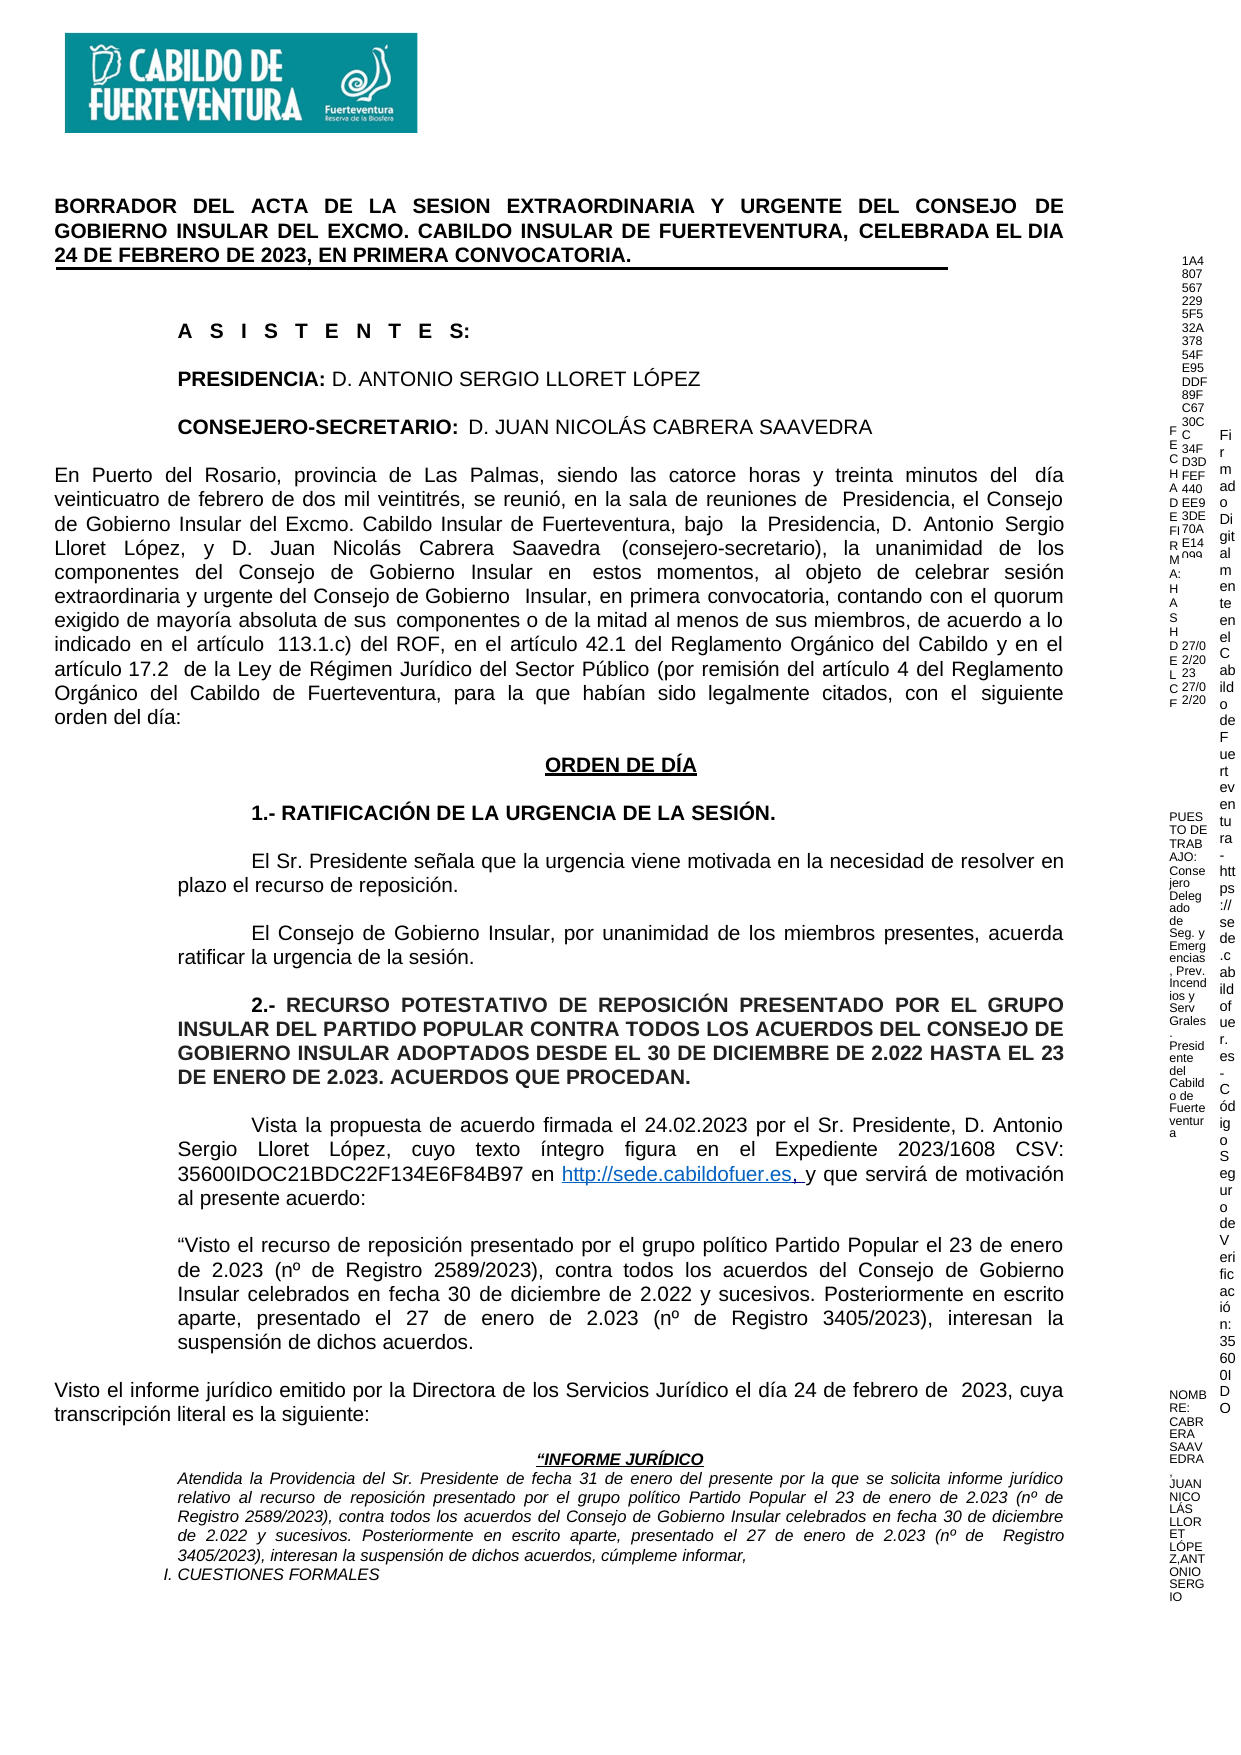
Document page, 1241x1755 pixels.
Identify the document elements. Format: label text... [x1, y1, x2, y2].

text PRESIDENCIA: D. ANTONIO SERGIO LLORET LÓPEZ [177, 367, 1179, 391]
text Atendida la Providencia del Sr. Presidente de fecha 31 de enero del presente por la que se solicita informe jurídico relativo al recurso de reposición presentado por el grupo político Partido Popular el 23 de enero de 2.023 (nº de Registro 2589/2023), contra todos los acuerdos del Consejo de Gobierno Insular celebrados en fecha 30 de diciembre de 2.022 y sucesivos. Posteriormente en escrito aparte, presentado el 27 de enero de 2.023 (nº de Registro 3405/2023), interesan la suspensión de dichos acuerdos, cúmpleme informar, [177, 1469, 1064, 1564]
text Consejero Delegado de Seg. y Emergencias, Prev. Incendios y Serv Grales. Presidente del Cabildo de Fuerteventura [1169, 865, 1207, 1140]
subtitle El Sr. Presidente señala que la urgencia viene motivada en la necesidad de resolver en plazo el recurso de reposición. [177, 848, 1064, 897]
text PUESTO DE TRABAJO: [1169, 810, 1209, 864]
subtitle BORRADOR DEL ACTA DE LA SESION EXTRAORDINARIA Y URGENTE DEL CONSEJO DE GOBIERNO INSULAR DEL EXCMO. CABILDO INSULAR DE FUERTEVENTURA, CELEBRADA EL DIA 24 DE FEBRERO DE 2023, EN PRIMERA CONVOCATORIA. [54, 194, 1064, 267]
subtitle “INFORME JURÍDICO [534, 1450, 707, 1469]
text CONSEJERO-SECRETARIO: D. JUAN NICOLÁS CABRERA SAAVEDRA [1209, 415, 1241, 1413]
text 1A48075672295F532A37854FE95DDF89FC6730CC [1182, 254, 1209, 442]
list CUESTIONES FORMALES [163, 1565, 1167, 1584]
text 27/02/2023 [1182, 680, 1209, 706]
subtitle [1167, 1388, 1209, 1622]
text NOMBRE: [1169, 1388, 1209, 1415]
text CONSEJERO-SECRETARIO: D. JUAN NICOLÁS CABRERA SAAVEDRA [177, 415, 1179, 706]
text Firmado Digitalmente en el Cabildo de Fuerteventura - https://sede.cabildofuer.es - Código Seguro de Verificación: 35600IDOC262FF6121D5747F499A [1219, 427, 1236, 1413]
list [1209, 1565, 1241, 1584]
text “Visto el recurso de reposición presentado por el grupo político Partido Popular el 23 de enero de 2.023 (nº de Registro 2589/2023), contra todos los acuerdos del Consejo de Gobierno Insular celebrados en fecha 30 de diciembre de 2.022 y sucesivos. Posteriormente en escrito aparte, presentado el 27 de enero de 2.023 (nº de Registro 3405/2023), interesan la suspensión de dichos acuerdos. [177, 1233, 1064, 1354]
text [1209, 319, 1241, 343]
text El Consejo de Gobierno Insular, por unanimidad de los miembros presentes, acuerda ratificar la urgencia de la sesión. [177, 921, 1064, 969]
subtitle 1.- RATIFICACIÓN DE LA URGENCIA DE LA SESIÓN. [251, 801, 1217, 1237]
text A S I S T E N T E S: [177, 319, 1179, 343]
text 34FD3DFEF440EE93DE70AE140996B1C6668F08F5 [1182, 442, 1209, 557]
text 2.- RECURSO POTESTATIVO DE REPOSICIÓN PRESENTADO POR EL GRUPO INSULAR DEL PARTIDO POPULAR CONTRA TODOS LOS ACUERDOS DEL CONSEJO DE GOBIERNO INSULAR ADOPTADOS DESDE EL 30 DE DICIEMBRE DE 2.022 HASTA EL 23 DE ENERO DE 2.023. ACUERDOS QUE PROCEDAN. [177, 993, 1064, 1089]
text CABRERA SAAVEDRA, JUAN NICOLÁS LLORET LÓPEZ,ANTONIO SERGIO [1169, 1416, 1207, 1603]
text Vista la propuesta de acuerdo firmada el 24.02.2023 por el Sr. Presidente, D. Antonio Sergio Lloret López, cuyo texto íntegro figura en el Expediente 2023/1608 CSV: 35600IDOC21BDC22F134E6F84B97 en http://sede.cabildofuer.es, y que servirá de motivación al presente acuerdo: [177, 1113, 1064, 1209]
text FECHA DE FIRMA: HASH DEL CERTIFICADO: [1169, 423, 1184, 706]
subtitle Visto el informe jurídico emitido por la Directora de los Servicios Jurídico el día 24 de febrero de 2023, cuya transcripción literal es la siguiente: [54, 1378, 1064, 1426]
text 27/02/2023 [1182, 640, 1209, 680]
subtitle En Puerto del Rosario, provincia de Las Palmas, siendo las catorce horas y treinta minutos del día veinticuatro de febrero de dos mil veintitrés, se reunió, en la sala de reuniones de Presidencia, el Consejo de Gobierno Insular del Excmo. Cabildo Insular de Fuerteventura, bajo la Presidencia, D. Antonio Sergio Lloret López, y D. Juan Nicolás Cabrera Saavedra (consejero-secretario), la unanimidad de los componentes del Consejo de Gobierno Insular en estos momentos, al objeto de celebrar sesión extraordinaria y urgente del Consejo de Gobierno Insular, en primera convocatoria, contando con el quorum exigido de mayoría absoluta de sus componentes o de la mitad al menos de sus miembros, de acuerdo a lo indicado en el artículo 113.1.c) del ROF, en el artículo 42.1 del Reglamento Orgánico del Cabildo y en el artículo 17.2 de la Ley de Régimen Jurídico del Sector Público (por remisión del artículo 4 del Reglamento Orgánico del Cabildo de Fuerteventura, para la que habían sido legalmente citados, con el siguiente orden del día: [54, 463, 1064, 729]
text ORDEN DE DÍA [534, 752, 707, 776]
